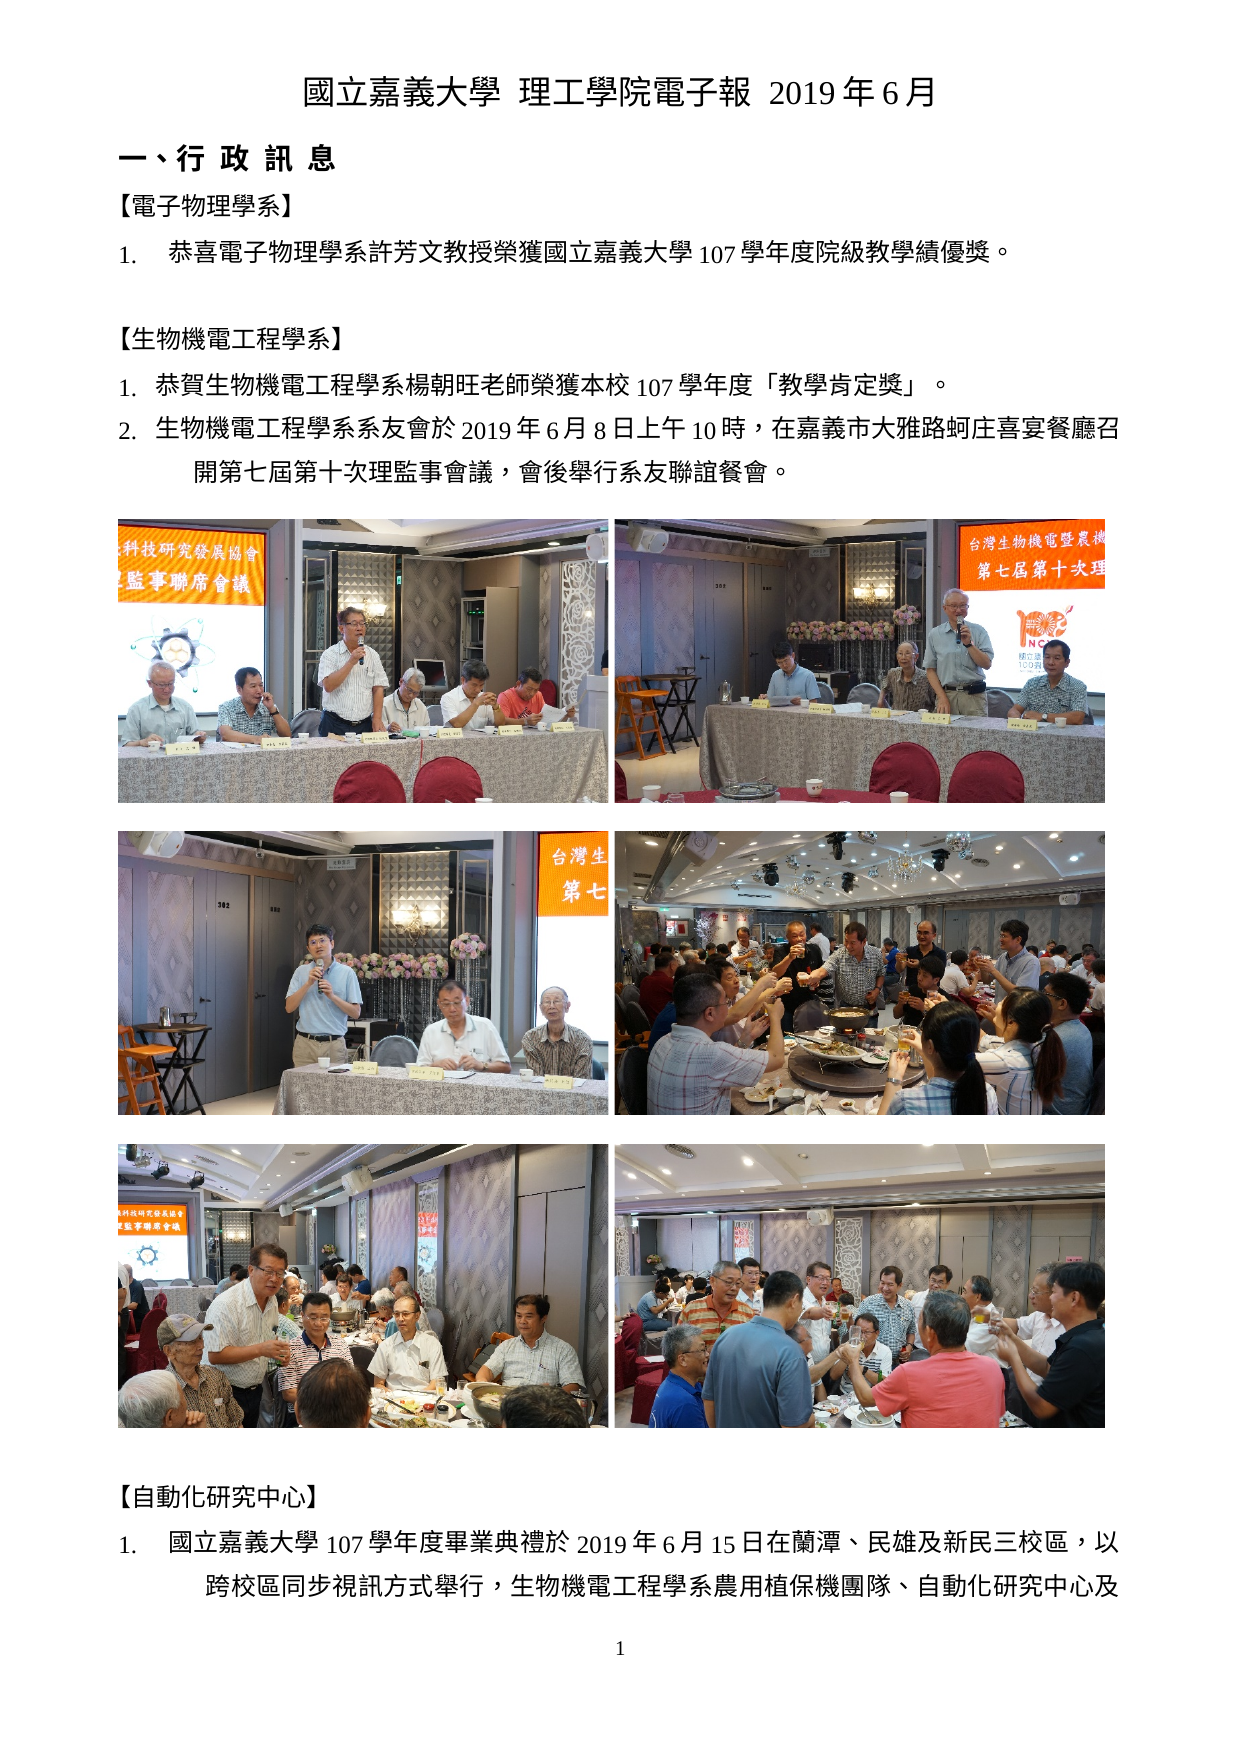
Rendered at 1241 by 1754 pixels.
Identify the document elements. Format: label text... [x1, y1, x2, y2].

list 國立嘉義大學107學年度畢業典禮於2019年6月15日在蘭潭、民雄及新民三校區，以跨校區同步視訊方式舉行，生物機電工程學系農用植保機團隊、自動化研究中心及 [118, 1523, 1122, 1602]
text 【電子物理學系】 [106, 187, 1122, 223]
list 生物機電工程學系系友會於2019年6月8日上午10時，在嘉義市大雅路蚵庄喜宴餐廳召開第七屆第十次理監事會議，會後舉行系友聯誼餐會。 [118, 409, 1122, 488]
text 【自動化研究中心】 [106, 1477, 1122, 1513]
text 【生物機電工程學系】 [106, 320, 1122, 356]
list 恭賀生物機電工程學系楊朝旺老師榮獲本校107學年度「教學肯定獎」。 [118, 365, 1122, 402]
text 國立嘉義大學 理工學院電子報 2019年6月 [118, 66, 1122, 114]
list 恭喜電子物理學系許芳文教授榮獲國立嘉義大學107學年度院級教學績優獎。 [118, 232, 1122, 269]
text 一、行 政 訊 息 [118, 135, 1122, 177]
